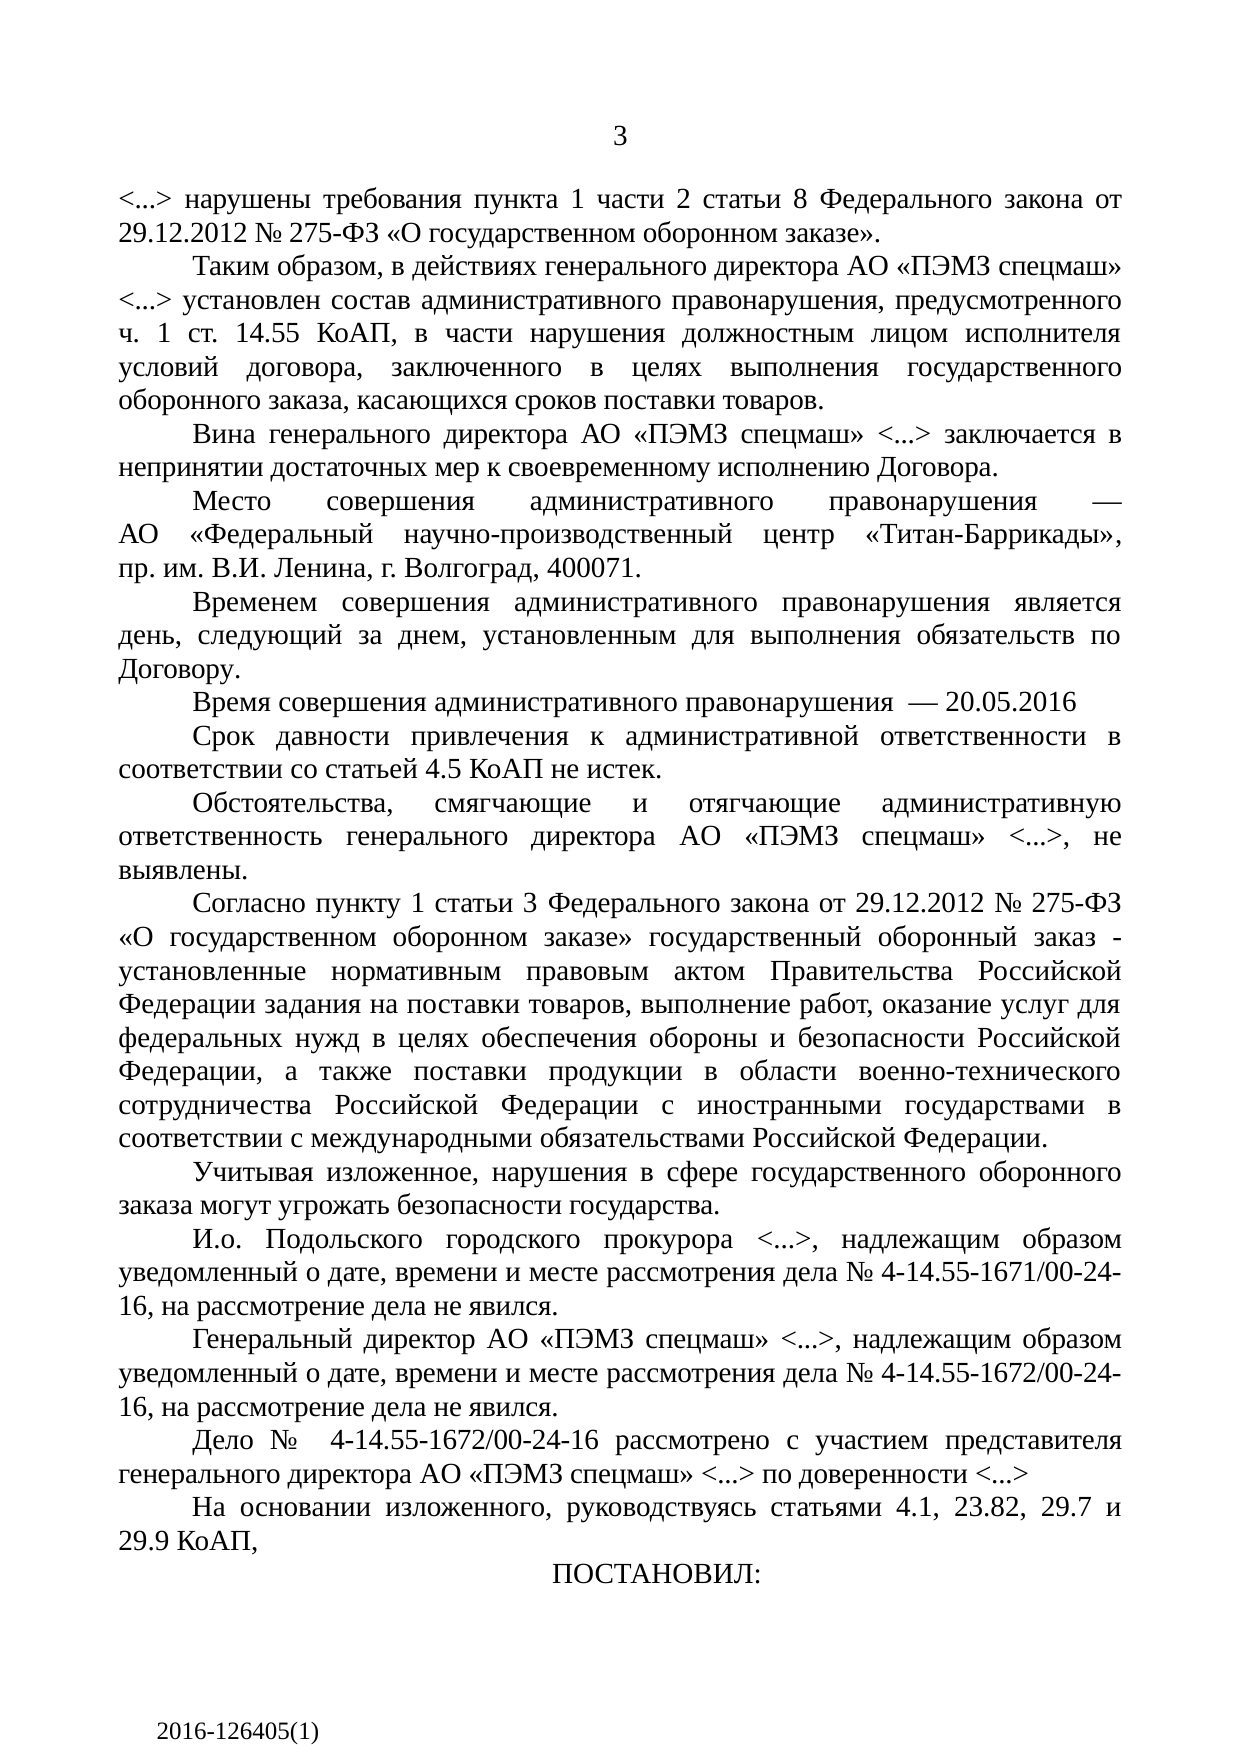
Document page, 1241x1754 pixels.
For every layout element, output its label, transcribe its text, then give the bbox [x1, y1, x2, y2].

text Учитывая изложенное, нарушения в сфере государственного оборонного заказа могут угрожать безопасности государства. [118, 1154, 1122, 1221]
text Срок давности привлечения к административной ответственности в соответствии со статьей 4.5 КоАП не истек. [118, 718, 1122, 785]
text И.о. Подольского городского прокурора <...>, надлежащим образом уведомленный о дате, времени и месте рассмотрения дела № 4-14.55-1671/00-24-16, на рассмотрение дела не явился. [118, 1221, 1122, 1322]
text ПОСТАНОВИЛ: [118, 1556, 1122, 1590]
text Обстоятельства, смягчающие и отягчающие административную ответственность генерального директора АО «ПЭМЗ спецмаш» <...>, не выявлены. [118, 785, 1122, 886]
text Согласно пункту 1 статьи 3 Федерального закона от 29.12.2012 № 275-ФЗ «О государственном оборонном заказе» государственный оборонный заказ - установленные нормативным правовым актом Правительства Российской Федерации задания на поставки товаров, выполнение работ, оказание услуг для федеральных нужд в целях обеспечения обороны и безопасности Российской Федерации, а также поставки продукции в области военно-технического сотрудничества Российской Федерации с иностранными государствами в соответствии с международными обязательствами Российской Федерации. [118, 886, 1122, 1154]
text Временем совершения административного правонарушения является день, следующий за днем, установленным для выполнения обязательств по Договору. [118, 584, 1122, 684]
text Место совершения административного правонарушения — АО «Федеральный научно-производственный центр «Титан-Баррикады», пр. им. В.И. Ленина, г. Волгоград, 400071. [118, 483, 1122, 584]
text Вина генерального директора АО «ПЭМЗ спецмаш» <...> заключается в непринятии достаточных мер к своевременному исполнению Договора. [118, 416, 1122, 483]
text Генеральный директор АО «ПЭМЗ спецмаш» <...>, надлежащим образом уведомленный о дате, времени и месте рассмотрения дела № 4-14.55-1672/00-24-16, на рассмотрение дела не явился. [118, 1322, 1122, 1422]
text Время совершения административного правонарушения — 20.05.2016 [118, 684, 1122, 718]
text На основании изложенного, руководствуясь статьями 4.1, 23.82, 29.7 и 29.9 КоАП, [118, 1489, 1122, 1556]
text Дело № 4-14.55-1672/00-24-16 рассмотрено с участием представителя генерального директора АО «ПЭМЗ спецмаш» <...> по доверенности <...> [118, 1422, 1122, 1489]
text Таким образом, в действиях генерального директора АО «ПЭМЗ спецмаш» <...> установлен состав административного правонарушения, предусмотренного ч. 1 ст. 14.55 КоАП, в части нарушения должностным лицом исполнителя условий договора, заключенного в целях выполнения государственного оборонного заказа, касающихся сроков поставки товаров. [118, 248, 1122, 416]
text <...> нарушены требования пункта 1 части 2 статьи 8 Федерального закона от 29.12.2012 № 275-ФЗ «О государственном оборонном заказе». [118, 181, 1122, 248]
